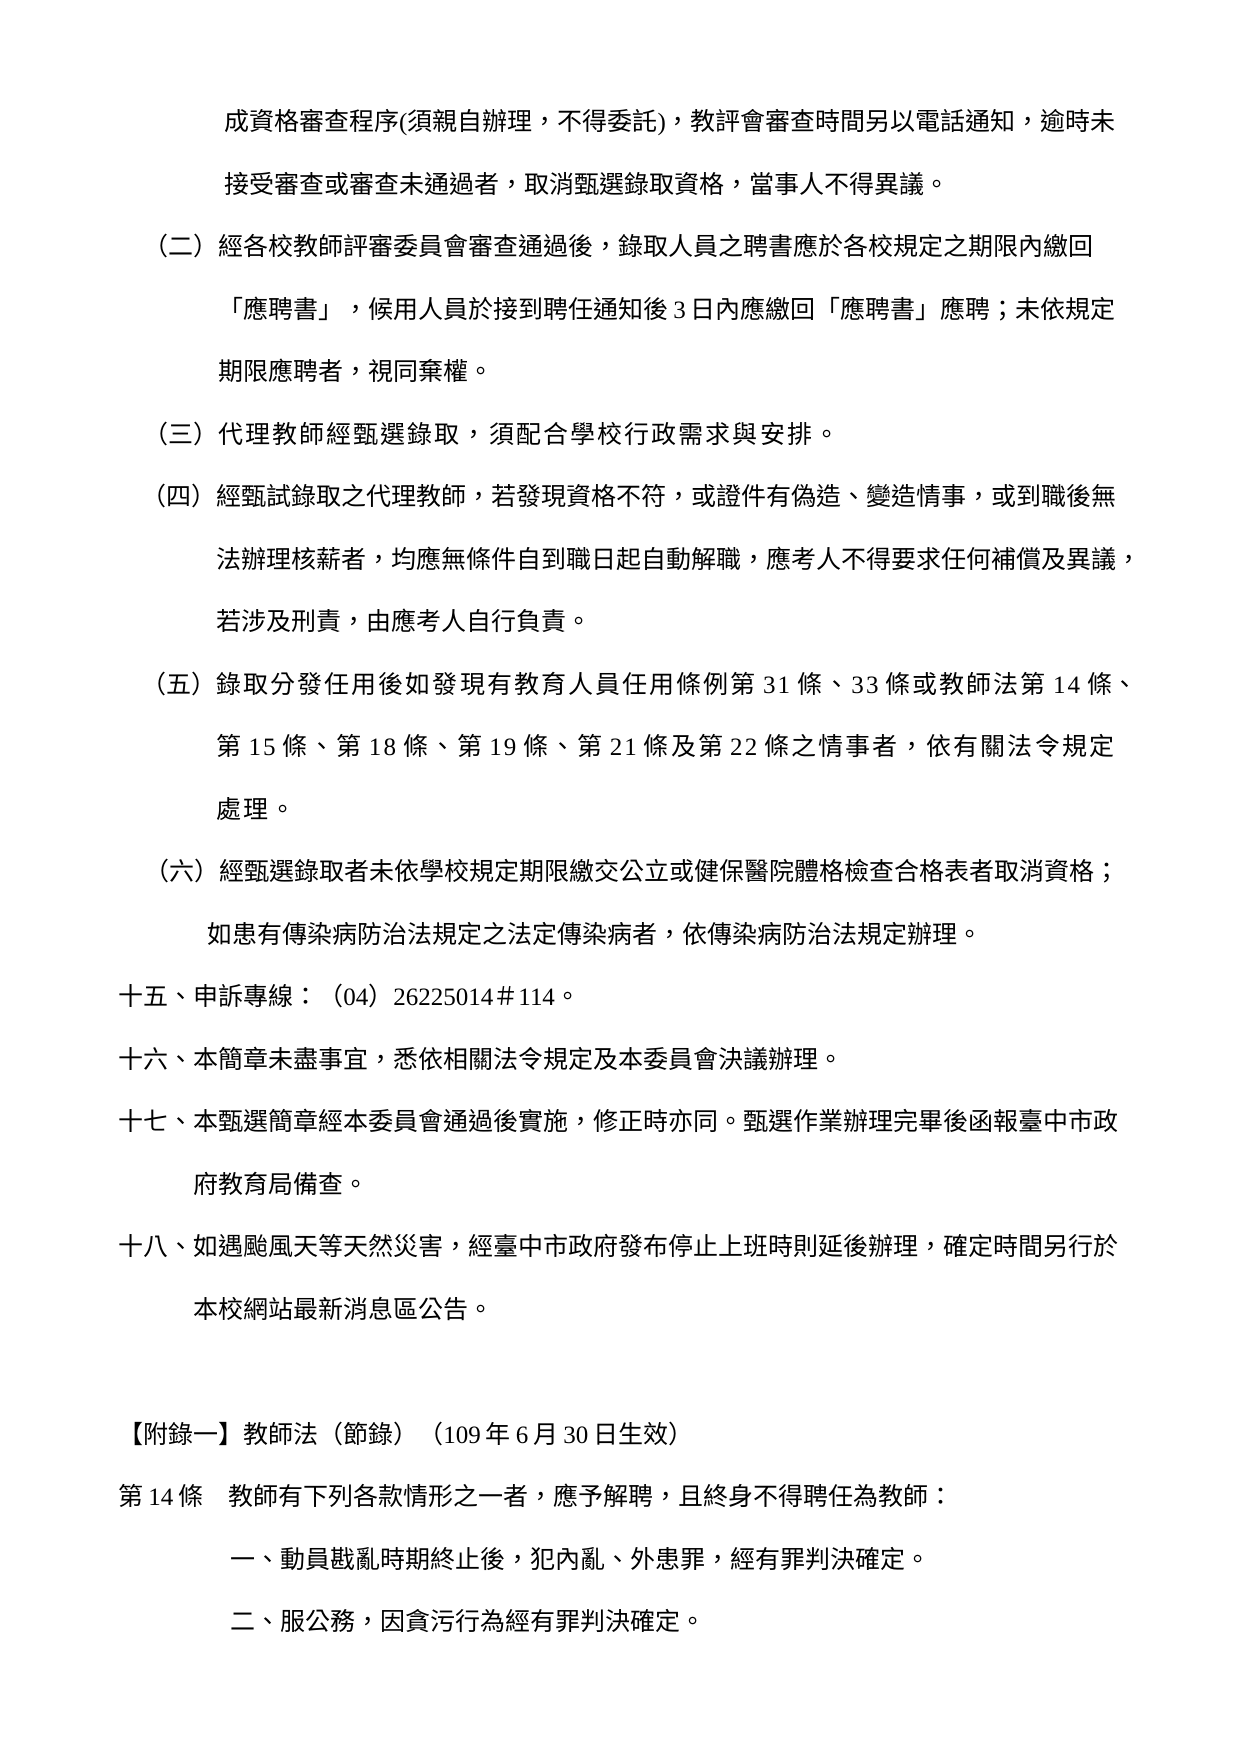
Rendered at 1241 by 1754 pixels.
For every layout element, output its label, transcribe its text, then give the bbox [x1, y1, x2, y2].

text （四）經甄試錄取之代理教師，若發現資格不符，或證件有偽造、變造情事，或到職後無法辦理核薪者，均應無條件自到職日起自動解職，應考人不得要求任何補償及異議，若涉及刑責，由應考人自行負責。 [141, 453, 1122, 641]
text 成資格審查程序(須親自辦理，不得委託)，教評會審查時間另以電話通知，逾時未接受審查或審查未通過者，取消甄選錄取資格，當事人不得異議。 [149, 78, 1122, 203]
text （五）錄取分發任用後如發現有教育人員任用條例第31條、33條或教師法第14條、第15條、第18條、第19條、第21條及第22條之情事者，依有關法令規定處理。 [141, 641, 1122, 828]
text 十八、如遇颱風天等天然災害，經臺中市政府發布停止上班時則延後辦理，確定時間另行於本校網站最新消息區公告。 [118, 1203, 1122, 1328]
text （二）經各校教師評審委員會審查通過後，錄取人員之聘書應於各校規定之期限內繳回「應聘書」，候用人員於接到聘任通知後3日內應繳回「應聘書」應聘；未依規定期限應聘者，視同棄權。 [143, 203, 1122, 391]
text 十七、本甄選簡章經本委員會通過後實施，修正時亦同。甄選作業辦理完畢後函報臺中市政府教育局備查。 [118, 1078, 1122, 1203]
text 【附錄一】教師法（節錄）（109年6月30日生效） [118, 1391, 1122, 1453]
text 第14條 教師有下列各款情形之一者，應予解聘，且終身不得聘任為教師： [118, 1453, 1122, 1516]
text （三）代理教師經甄選錄取，須配合學校行政需求與安排。 [118, 391, 1122, 453]
text 一、動員戡亂時期終止後，犯內亂、外患罪，經有罪判決確定。 [230, 1516, 1122, 1578]
text 二、服公務，因貪污行為經有罪判決確定。 [230, 1578, 1122, 1641]
text 十六、本簡章未盡事宜，悉依相關法令規定及本委員會決議辦理。 [118, 1016, 1122, 1078]
text （六）經甄選錄取者未依學校規定期限繳交公立或健保醫院體格檢查合格表者取消資格；如患有傳染病防治法規定之法定傳染病者，依傳染病防治法規定辦理。 [144, 828, 1122, 953]
text 十五、申訴專線：（04）26225014＃114。 [118, 953, 1122, 1016]
